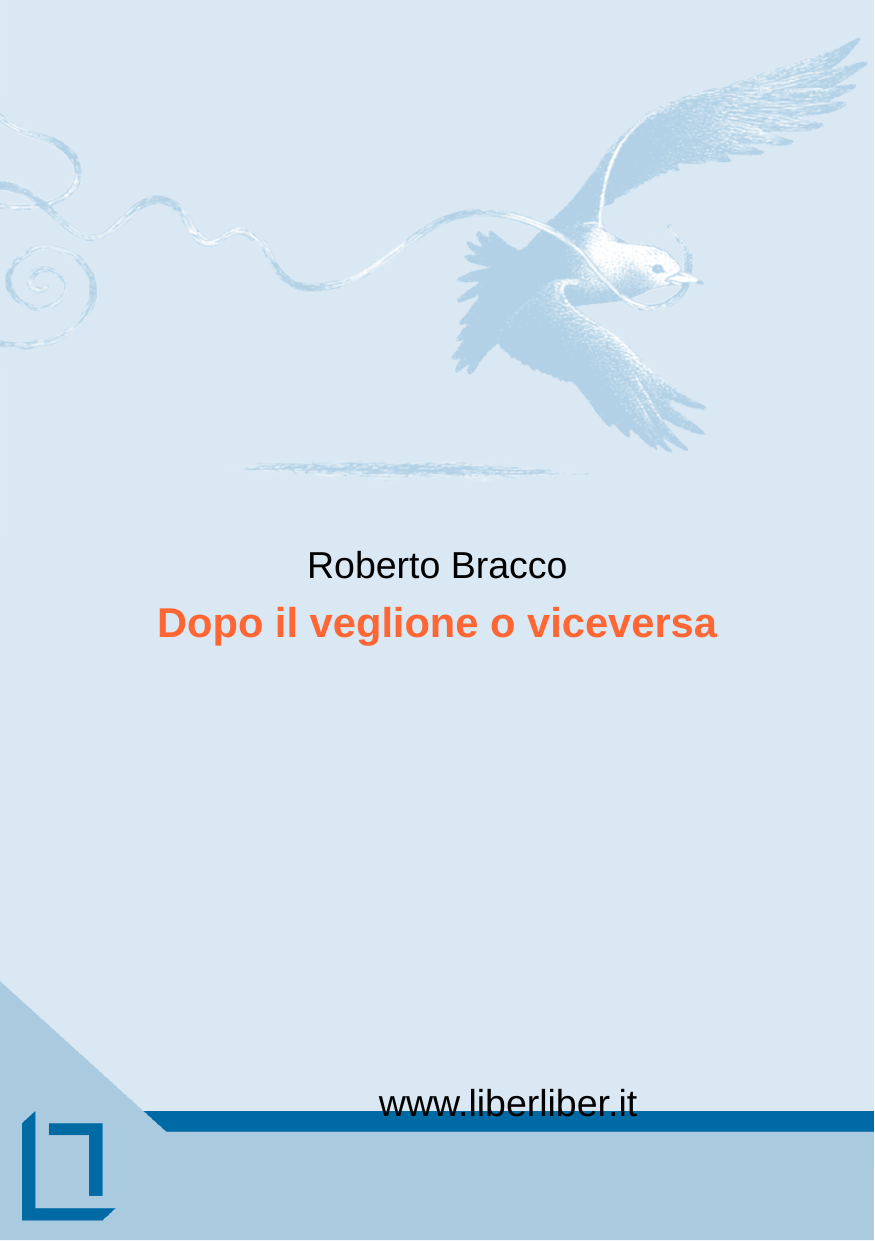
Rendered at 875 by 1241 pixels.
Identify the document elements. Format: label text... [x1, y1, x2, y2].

picture [0, 0, 874, 1241]
text Dopo il veglione o viceversa [94, 598, 779, 646]
text www.liberliber.it [331, 1081, 685, 1124]
text Roberto Bracco [94, 543, 779, 586]
